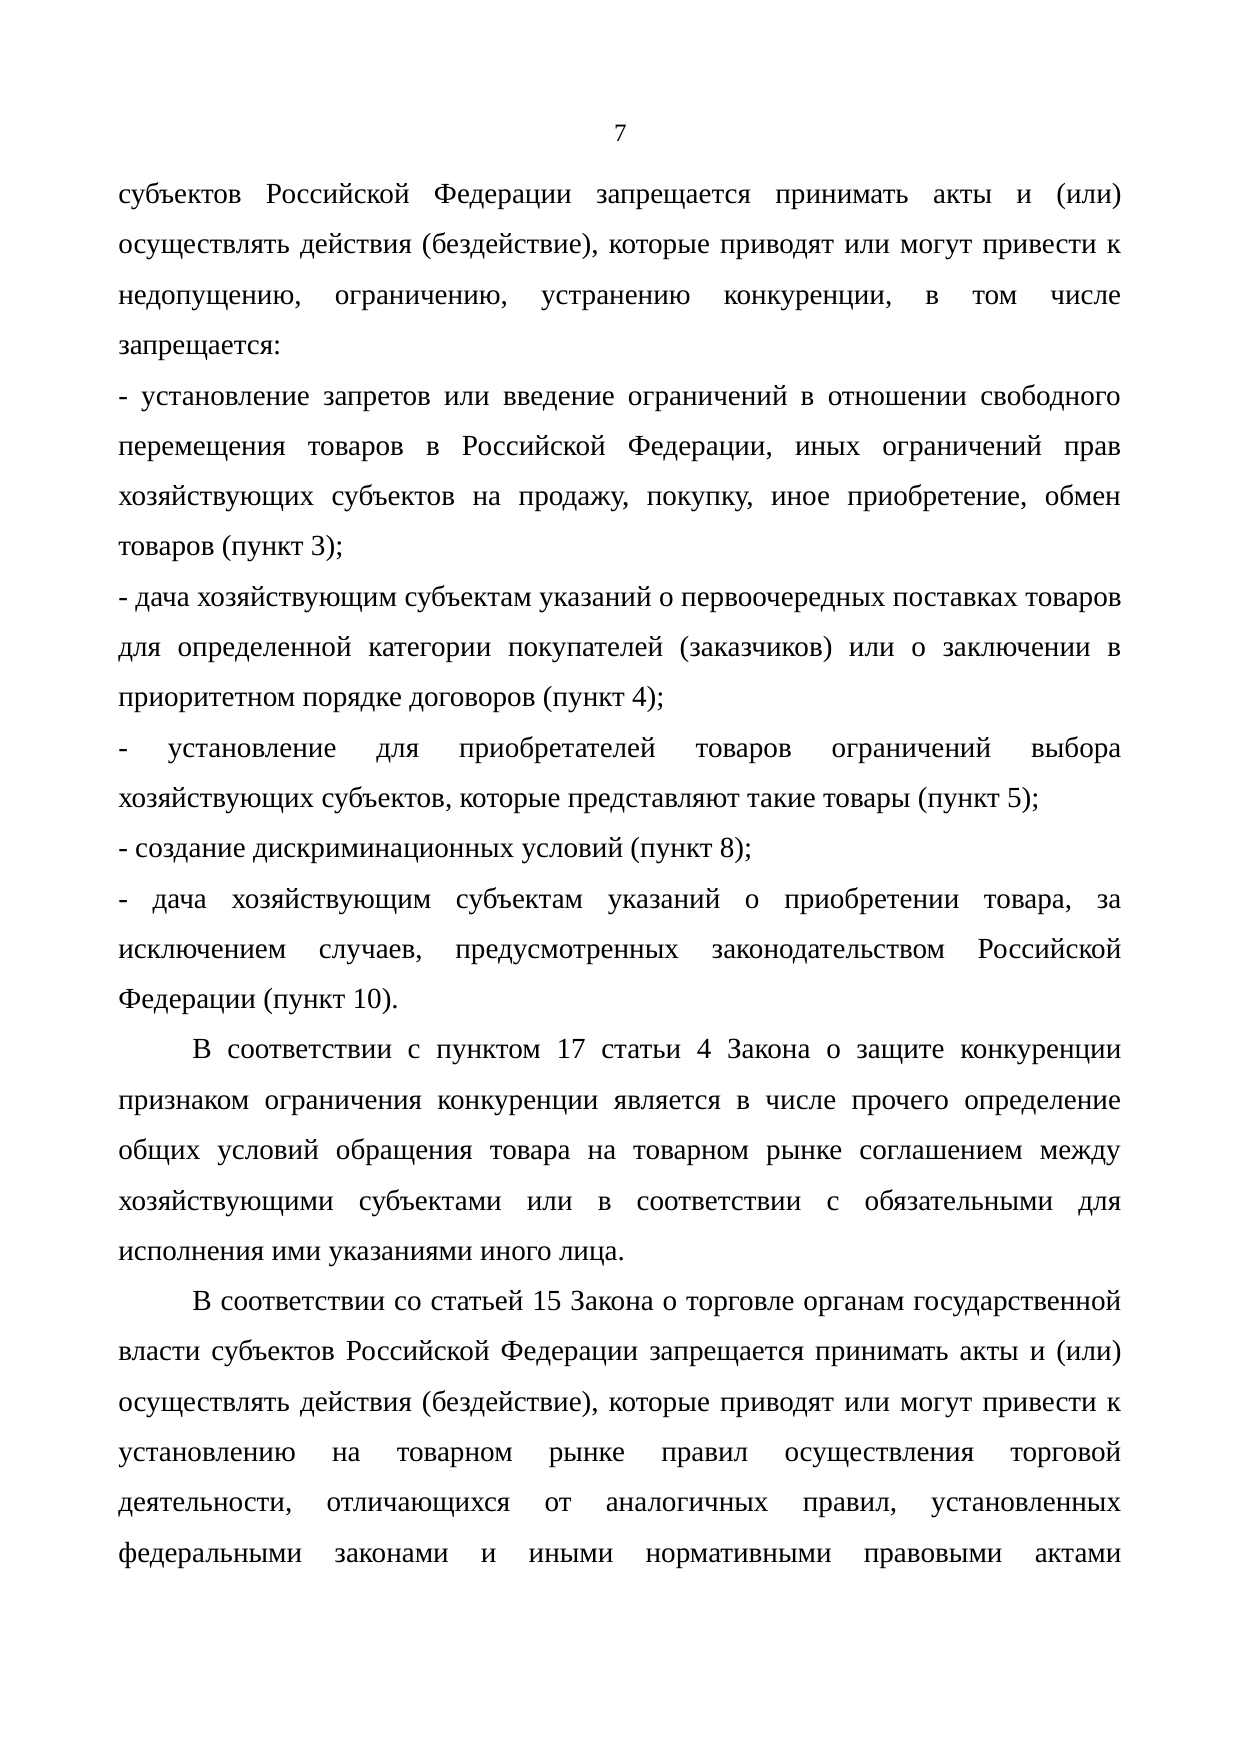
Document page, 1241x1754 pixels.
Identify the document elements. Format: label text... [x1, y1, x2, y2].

text - создание дискриминационных условий (пункт 8); [118, 830, 1122, 864]
text В соответствии со статьей 15 Закона о торговле органам государственной власти субъектов Российской Федерации запрещается принимать акты и (или) осуществлять действия (бездействие), которые приводят или могут привести к установлению на товарном рынке правил осуществления торговой деятельности, отличающихся от аналогичных правил, установленных федеральными законами и иными нормативными правовыми актами [118, 1283, 1122, 1568]
text субъектов Российской Федерации запрещается принимать акты и (или) осуществлять действия (бездействие), которые приводят или могут привести к недопущению, ограничению, устранению конкуренции, в том числе запрещается: [118, 176, 1122, 361]
text - установление для приобретателей товаров ограничений выбора хозяйствующих субъектов, которые представляют такие товары (пункт 5); [118, 730, 1122, 814]
text - дача хозяйствующим субъектам указаний о приобретении товара, за исключением случаев, предусмотренных законодательством Российской Федерации (пункт 10). [118, 881, 1122, 1015]
text - установление запретов или введение ограничений в отношении свободного перемещения товаров в Российской Федерации, иных ограничений прав хозяйствующих субъектов на продажу, покупку, иное приобретение, обмен товаров (пункт 3); [118, 378, 1122, 562]
text - дача хозяйствующим субъектам указаний о первоочередных поставках товаров для определенной категории покупателей (заказчиков) или о заключении в приоритетном порядке договоров (пункт 4); [118, 579, 1122, 713]
text В соответствии с пунктом 17 статьи 4 Закона о защите конкуренции признаком ограничения конкуренции является в числе прочего определение общих условий обращения товара на товарном рынке соглашением между хозяйствующими субъектами или в соответствии с обязательными для исполнения ими указаниями иного лица. [118, 1032, 1122, 1266]
